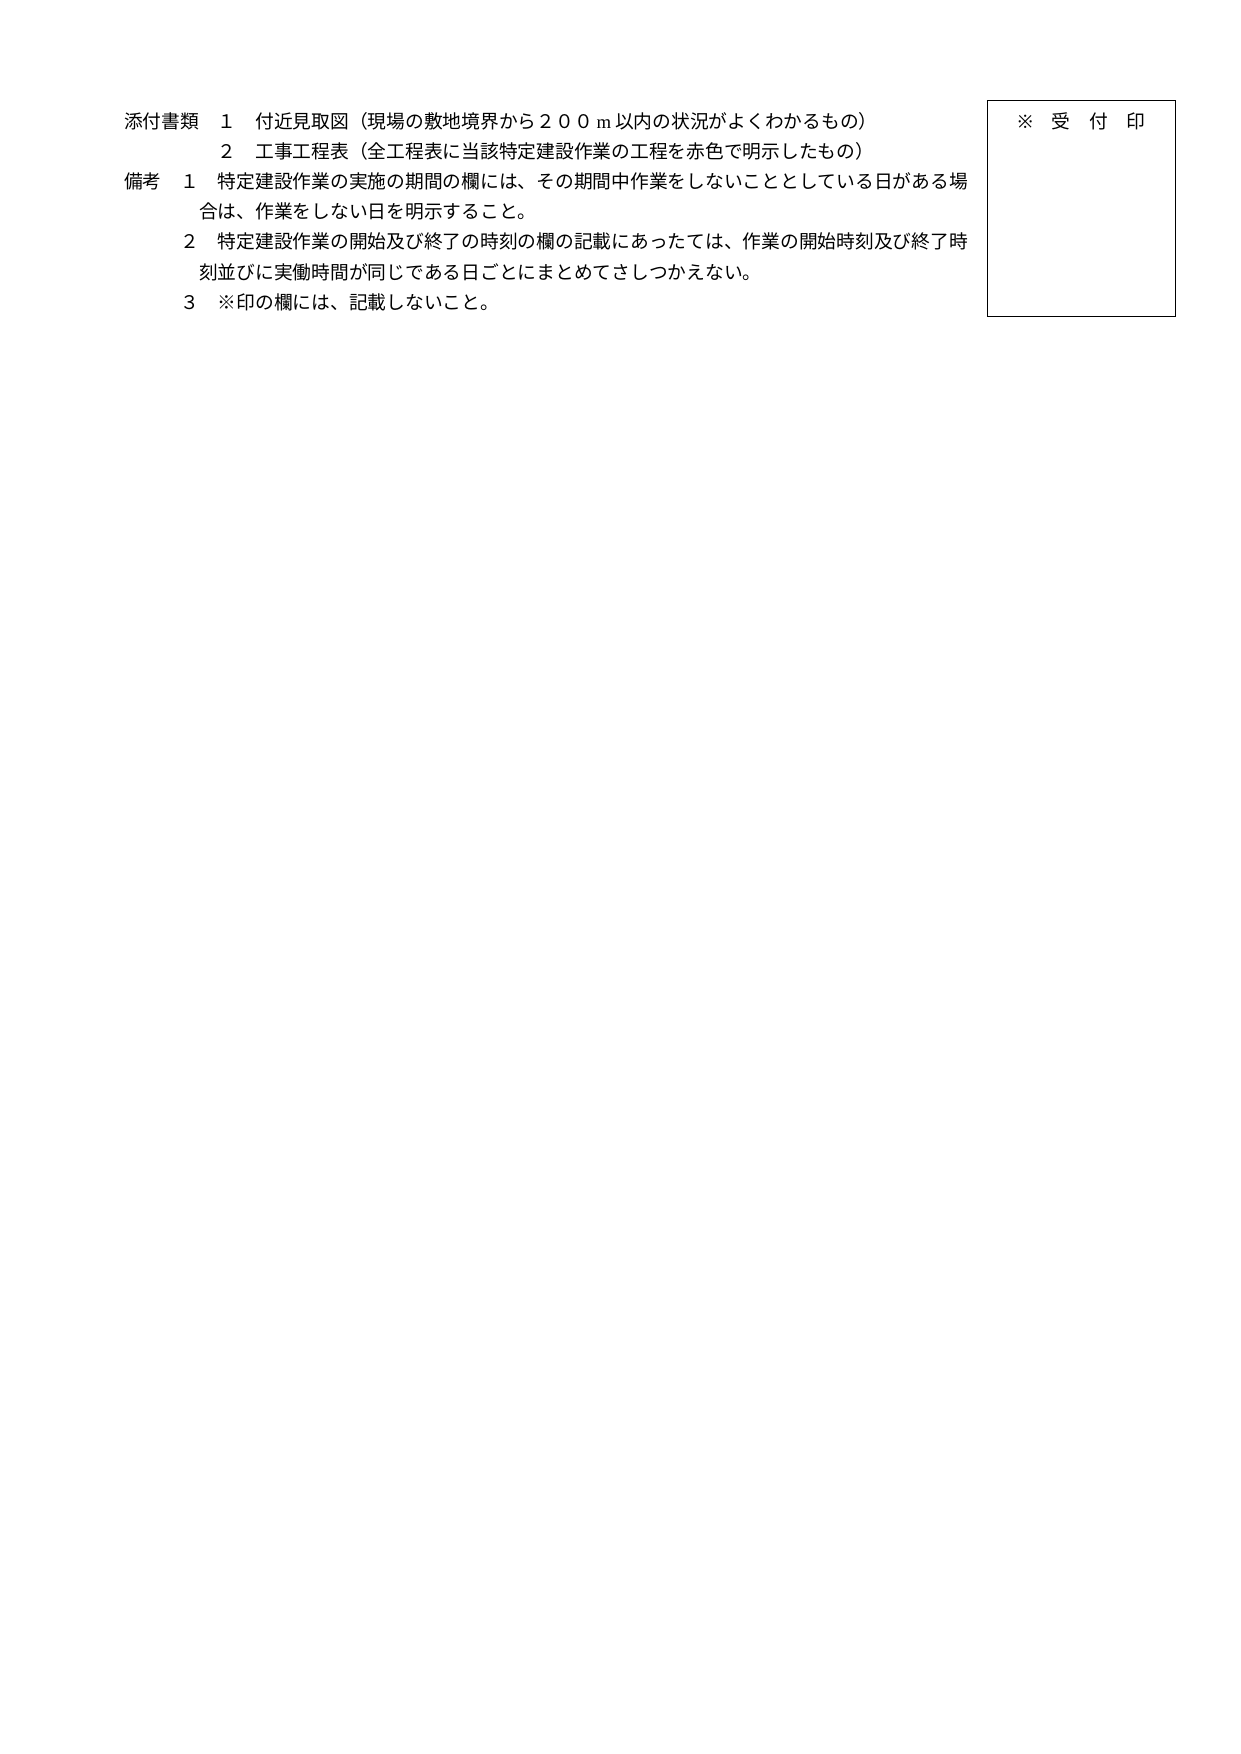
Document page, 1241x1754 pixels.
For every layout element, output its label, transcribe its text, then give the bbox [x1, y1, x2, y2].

table_header ※ 受 付 印 [333, 114, 346, 127]
table_header ※ 受 付 印 [988, 101, 1175, 316]
table_header ※ 受 付 印 [124, 114, 976, 319]
